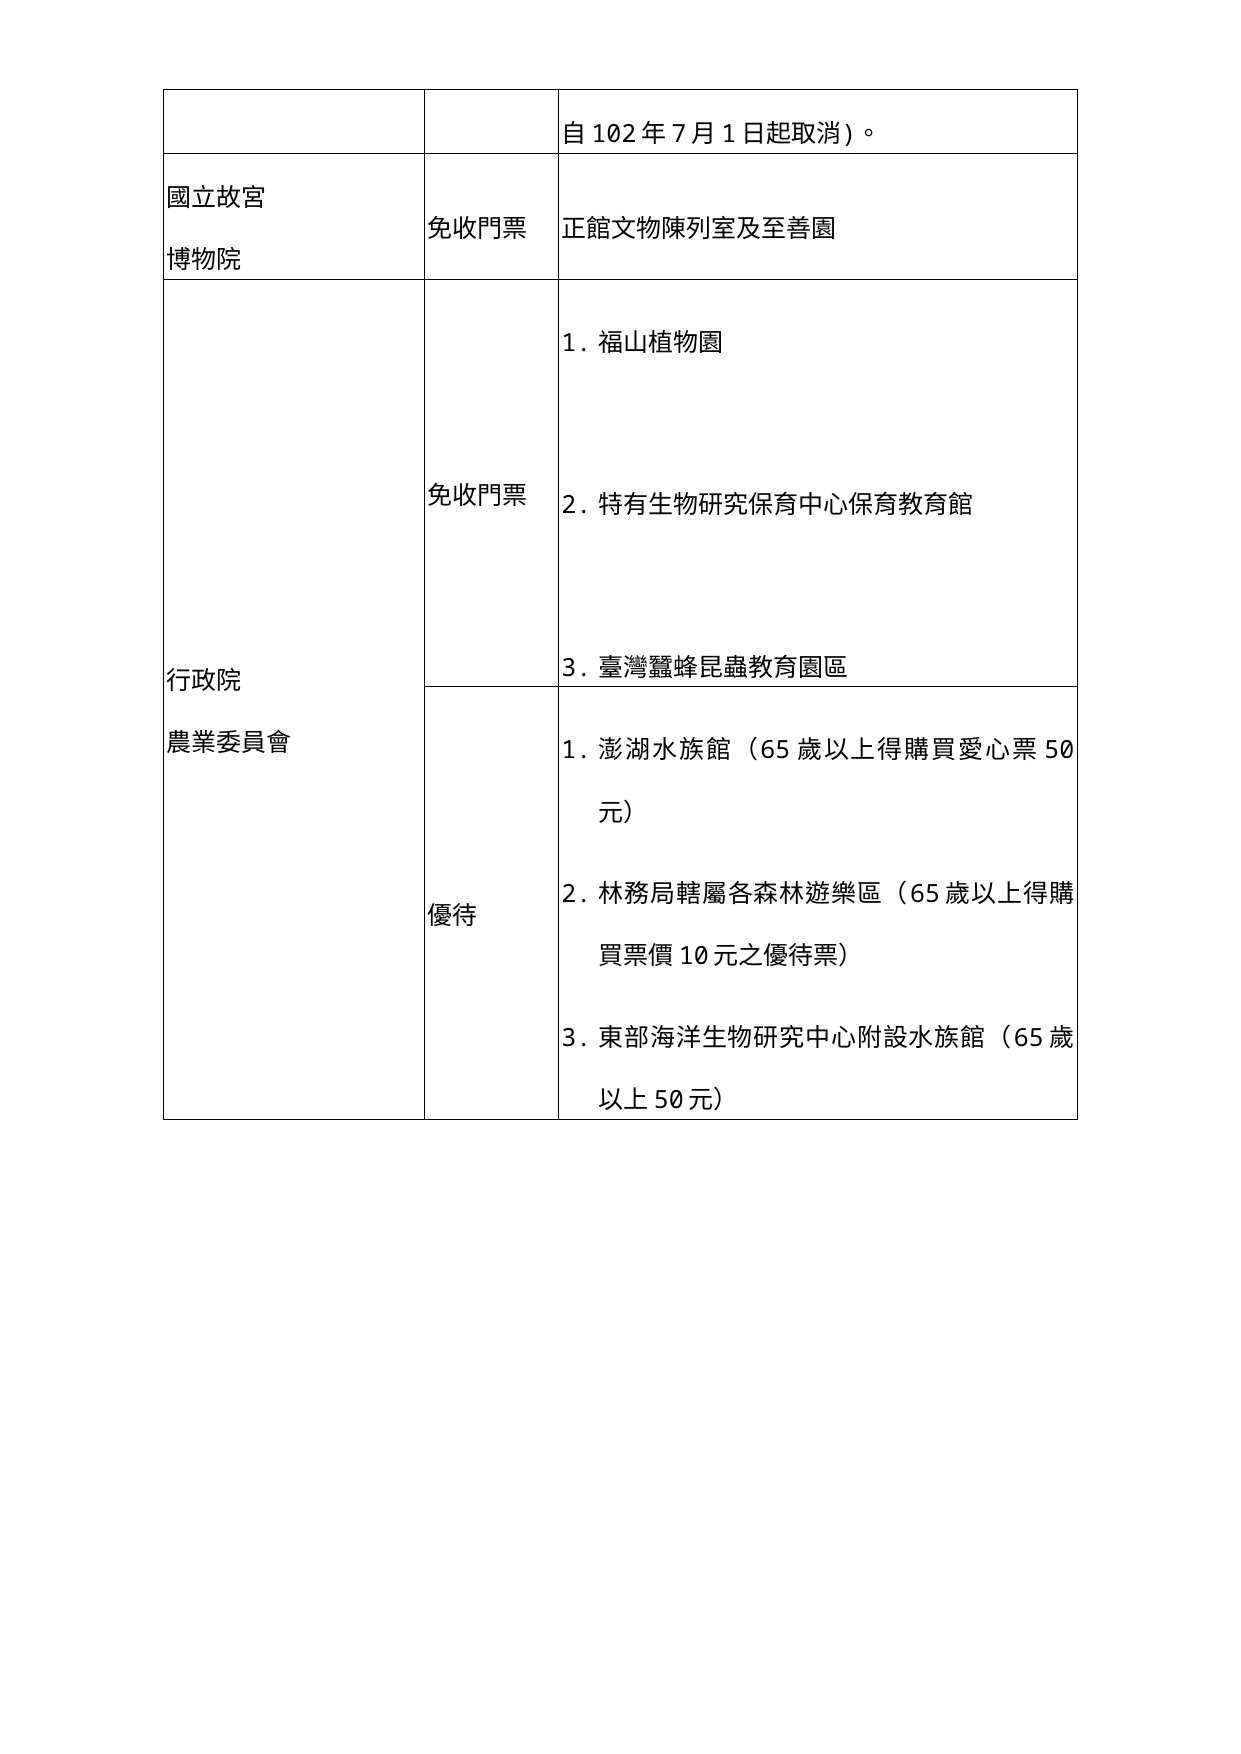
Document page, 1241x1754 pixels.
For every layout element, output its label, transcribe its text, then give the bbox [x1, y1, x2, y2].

table_cell 優待 [425, 687, 558, 1118]
table_cell [164, 90, 424, 153]
table_cell 行政院 農業委員會 [164, 280, 424, 1118]
table_cell 澎湖水族館（65歲以上得購買愛心票50元） 林務局轄屬各森林遊樂區（65歲以上得購買票價10元之優待票） 東部海洋生物研究中心附設水族館（65歲以上50元） [559, 687, 1077, 1118]
table_cell 自102年7月1日起取消)。 [559, 90, 1077, 153]
table_cell 免收門票 [425, 154, 558, 279]
table_cell 福山植物園 特有生物研究保育中心保育教育館 臺灣蠶蜂昆蟲教育園區 [559, 280, 1077, 686]
table_cell [425, 90, 558, 153]
table_cell 國立故宮 博物院 [164, 154, 424, 279]
table_cell 免收門票 [425, 280, 558, 686]
table_cell 正館文物陳列室及至善園 [559, 154, 1077, 279]
